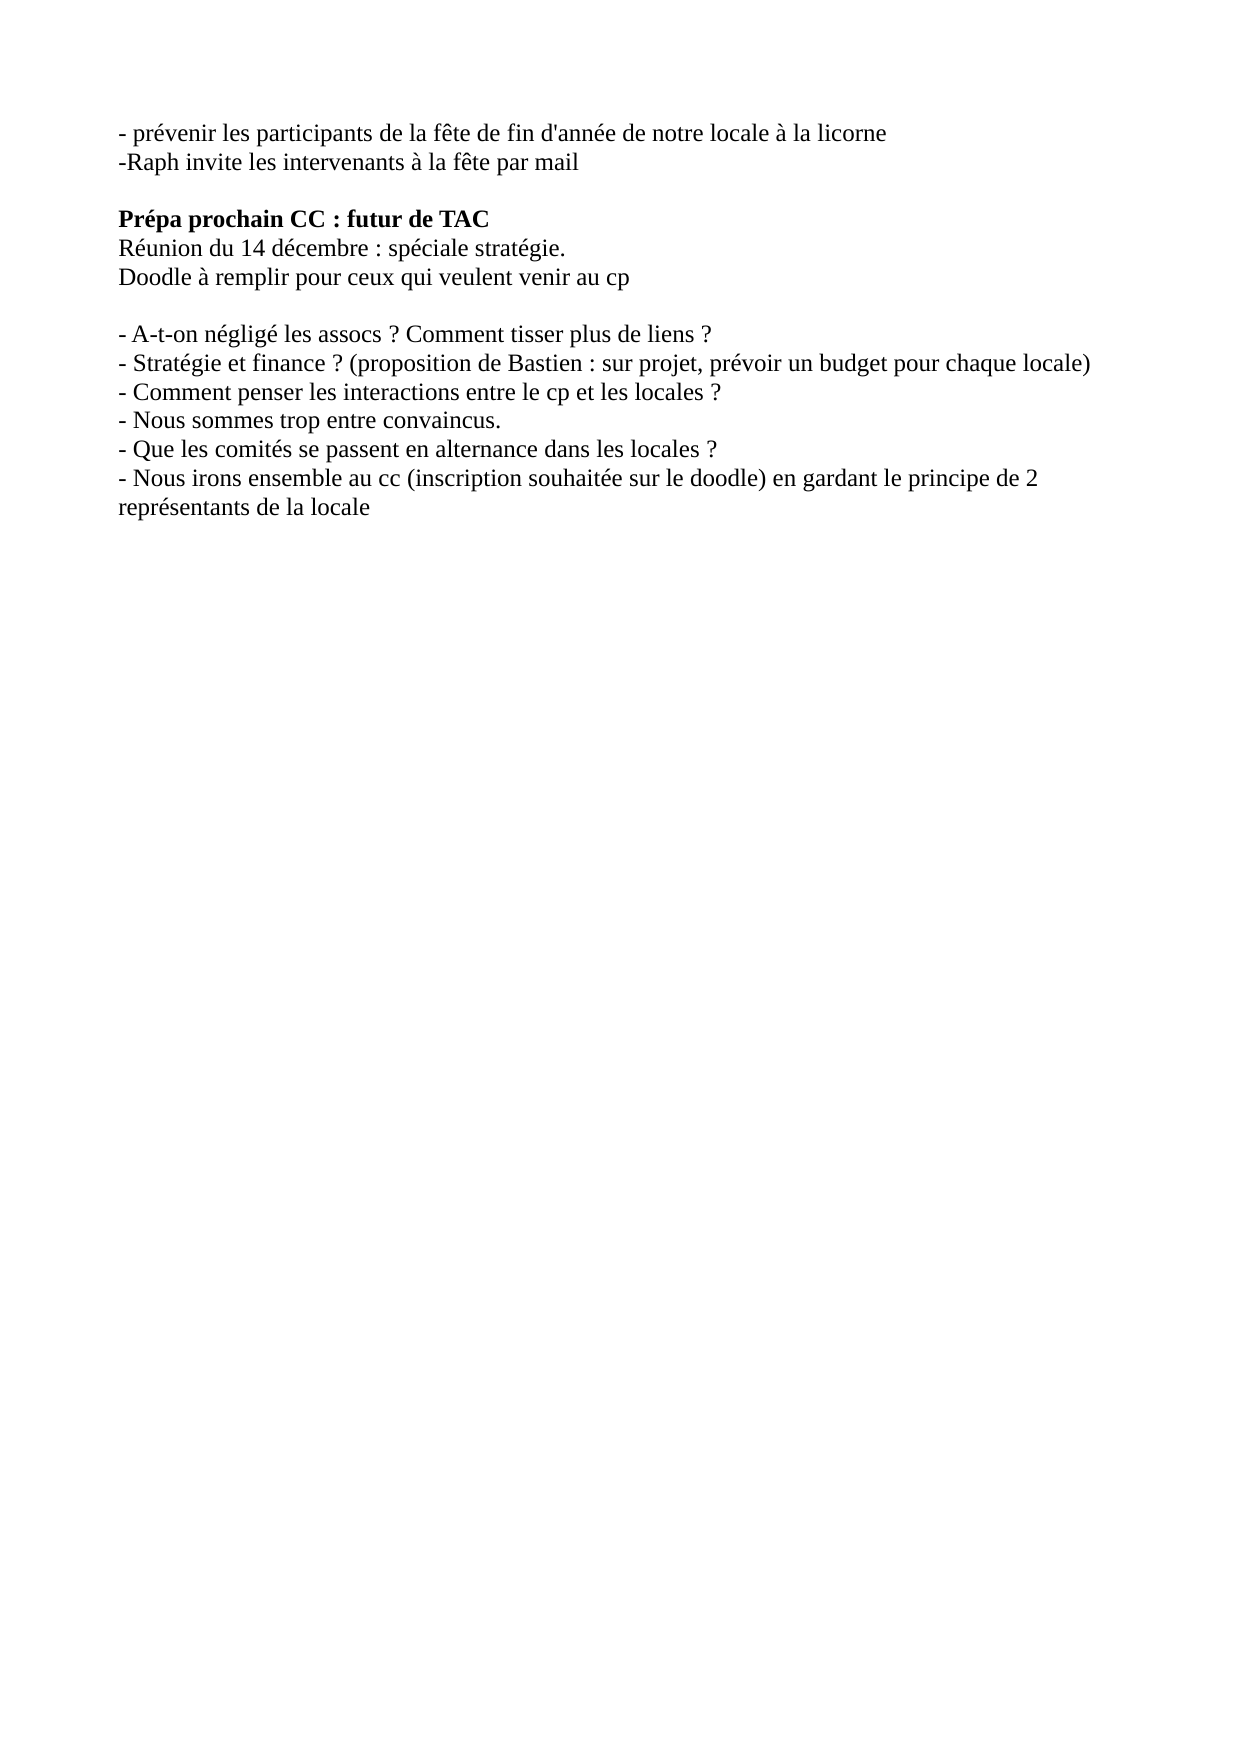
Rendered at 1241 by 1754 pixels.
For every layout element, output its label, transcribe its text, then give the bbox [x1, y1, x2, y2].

text - Nous irons ensemble au cc (inscription souhaitée sur le doodle) en gardant le principe de 2 représentants de la locale [118, 463, 1122, 521]
text Prépa prochain CC : futur de TAC [118, 204, 1122, 233]
text - A-t-on négligé les assocs ? Comment tisser plus de liens ? [118, 319, 1122, 348]
text -Raph invite les intervenants à la fête par mail [118, 147, 1122, 176]
text - Que les comités se passent en alternance dans les locales ? [118, 434, 1122, 463]
text - Stratégie et finance ? (proposition de Bastien : sur projet, prévoir un budget pour chaque locale) [118, 348, 1122, 377]
text Doodle à remplir pour ceux qui veulent venir au cp [118, 262, 1122, 291]
text - Nous sommes trop entre convaincus. [118, 406, 1122, 434]
text Réunion du 14 décembre : spéciale stratégie. [118, 233, 1122, 262]
text - prévenir les participants de la fête de fin d'année de notre locale à la licorne [118, 118, 1122, 147]
text - Comment penser les interactions entre le cp et les locales ? [118, 377, 1122, 406]
